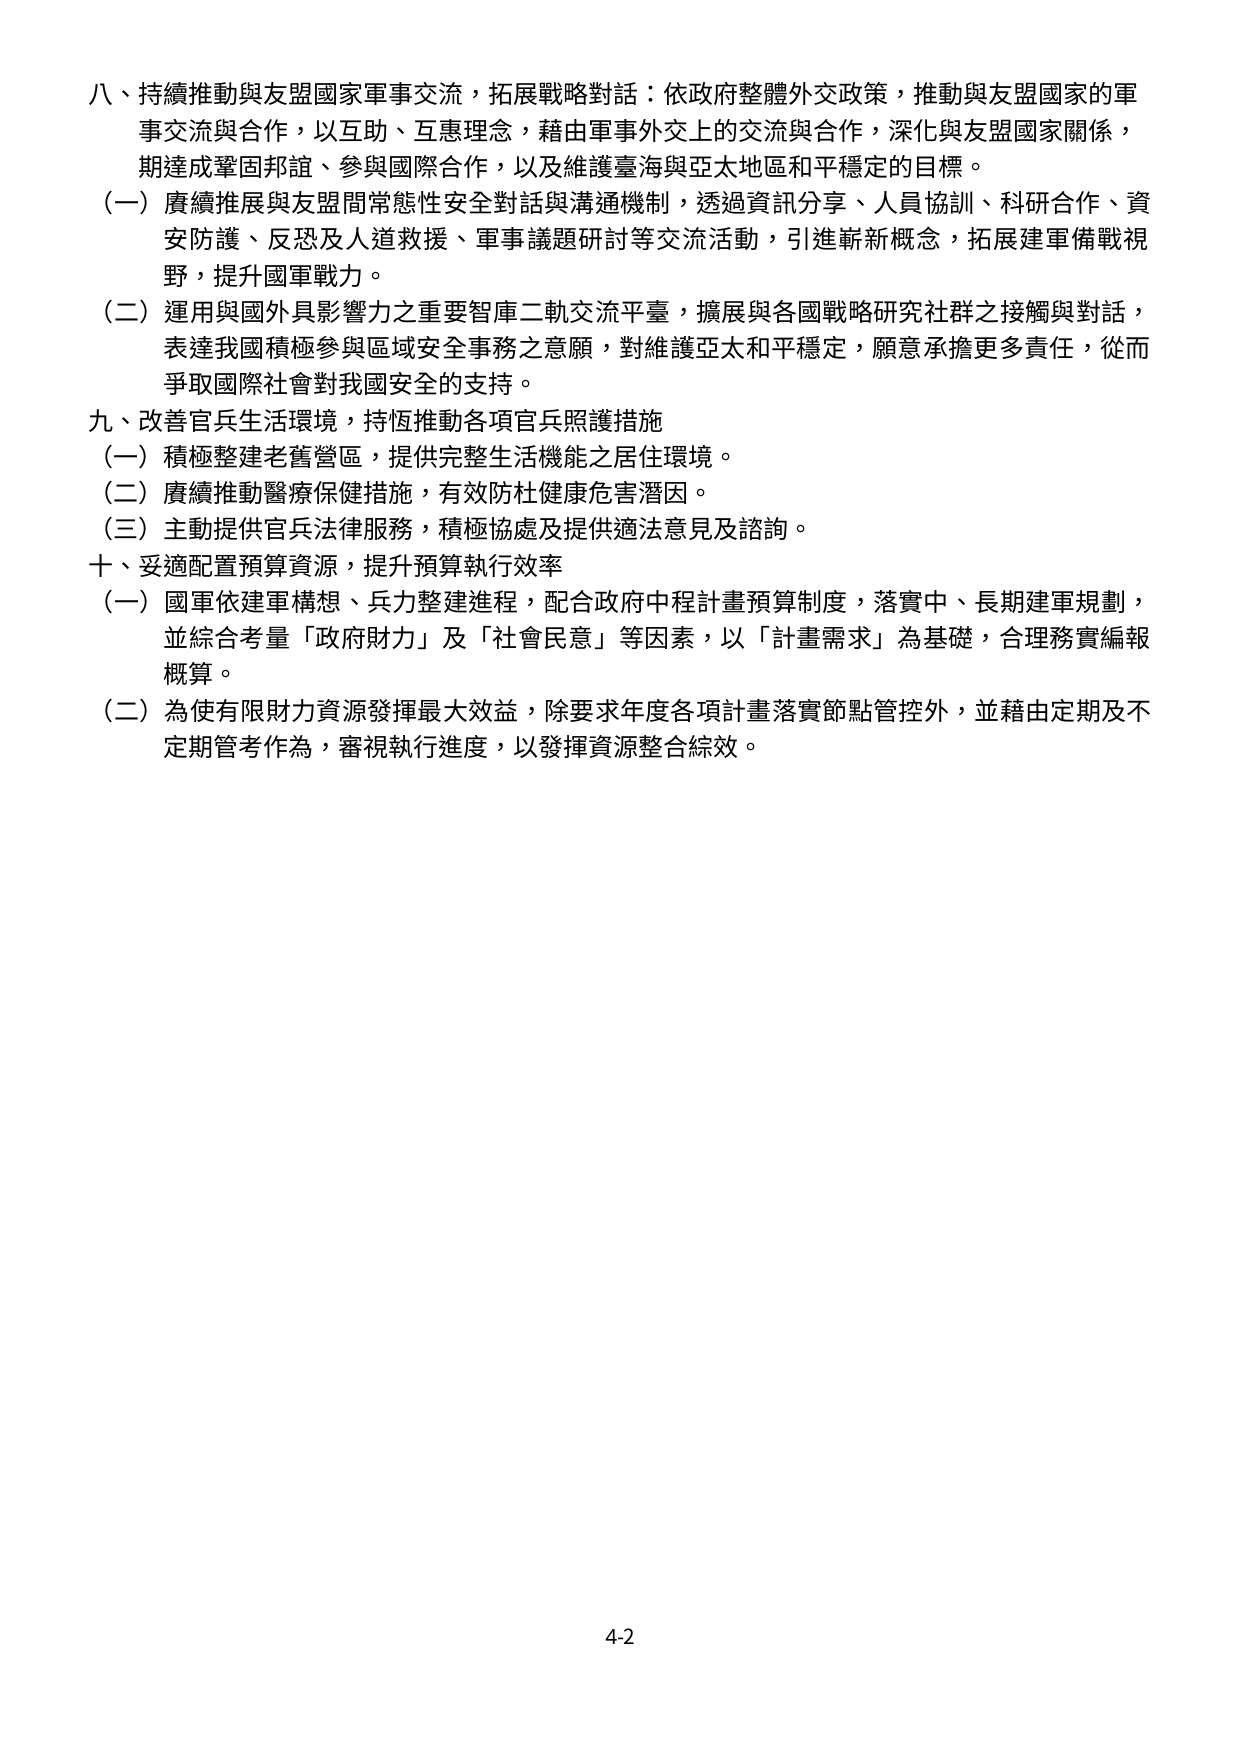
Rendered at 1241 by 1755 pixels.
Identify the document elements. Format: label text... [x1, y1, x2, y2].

text 八、持續推動與友盟國家軍事交流，拓展戰略對話：依政府整體外交政策，推動與友盟國家的軍事交流與合作，以互助、互惠理念，藉由軍事外交上的交流與合作，深化與友盟國家關係，期達成鞏固邦誼、參與國際合作，以及維護臺海與亞太地區和平穩定的目標。 [89, 75, 1152, 184]
text （二）運用與國外具影響力之重要智庫二軌交流平臺，擴展與各國戰略研究社群之接觸與對話，表達我國積極參與區域安全事務之意願，對維護亞太和平穩定，願意承擔更多責任，從而爭取國際社會對我國安全的支持。 [89, 292, 1152, 401]
text （三）主動提供官兵法律服務，積極協處及提供適法意見及諮詢。 [89, 510, 1152, 546]
text （一）積極整建老舊營區，提供完整生活機能之居住環境。 [89, 437, 1152, 474]
text （二）為使有限財力資源發揮最大效益，除要求年度各項計畫落實節點管控外，並藉由定期及不定期管考作為，審視執行進度，以發揮資源整合綜效。 [89, 691, 1152, 764]
text （二）賡續推動醫療保健措施，有效防杜健康危害潛因。 [89, 474, 1152, 510]
text （一）賡續推展與友盟間常態性安全對話與溝通機制，透過資訊分享、人員協訓、科研合作、資安防護、反恐及人道救援、軍事議題研討等交流活動，引進嶄新概念，拓展建軍備戰視野，提升國軍戰力。 [89, 184, 1152, 292]
text 十、妥適配置預算資源，提升預算執行效率 [89, 546, 1152, 582]
text 九、改善官兵生活環境，持恆推動各項官兵照護措施 [89, 401, 1152, 437]
text （一）國軍依建軍構想、兵力整建進程，配合政府中程計畫預算制度，落實中、長期建軍規劃，並綜合考量「政府財力」及「社會民意」等因素，以「計畫需求」為基礎，合理務實編報概算。 [89, 582, 1152, 691]
